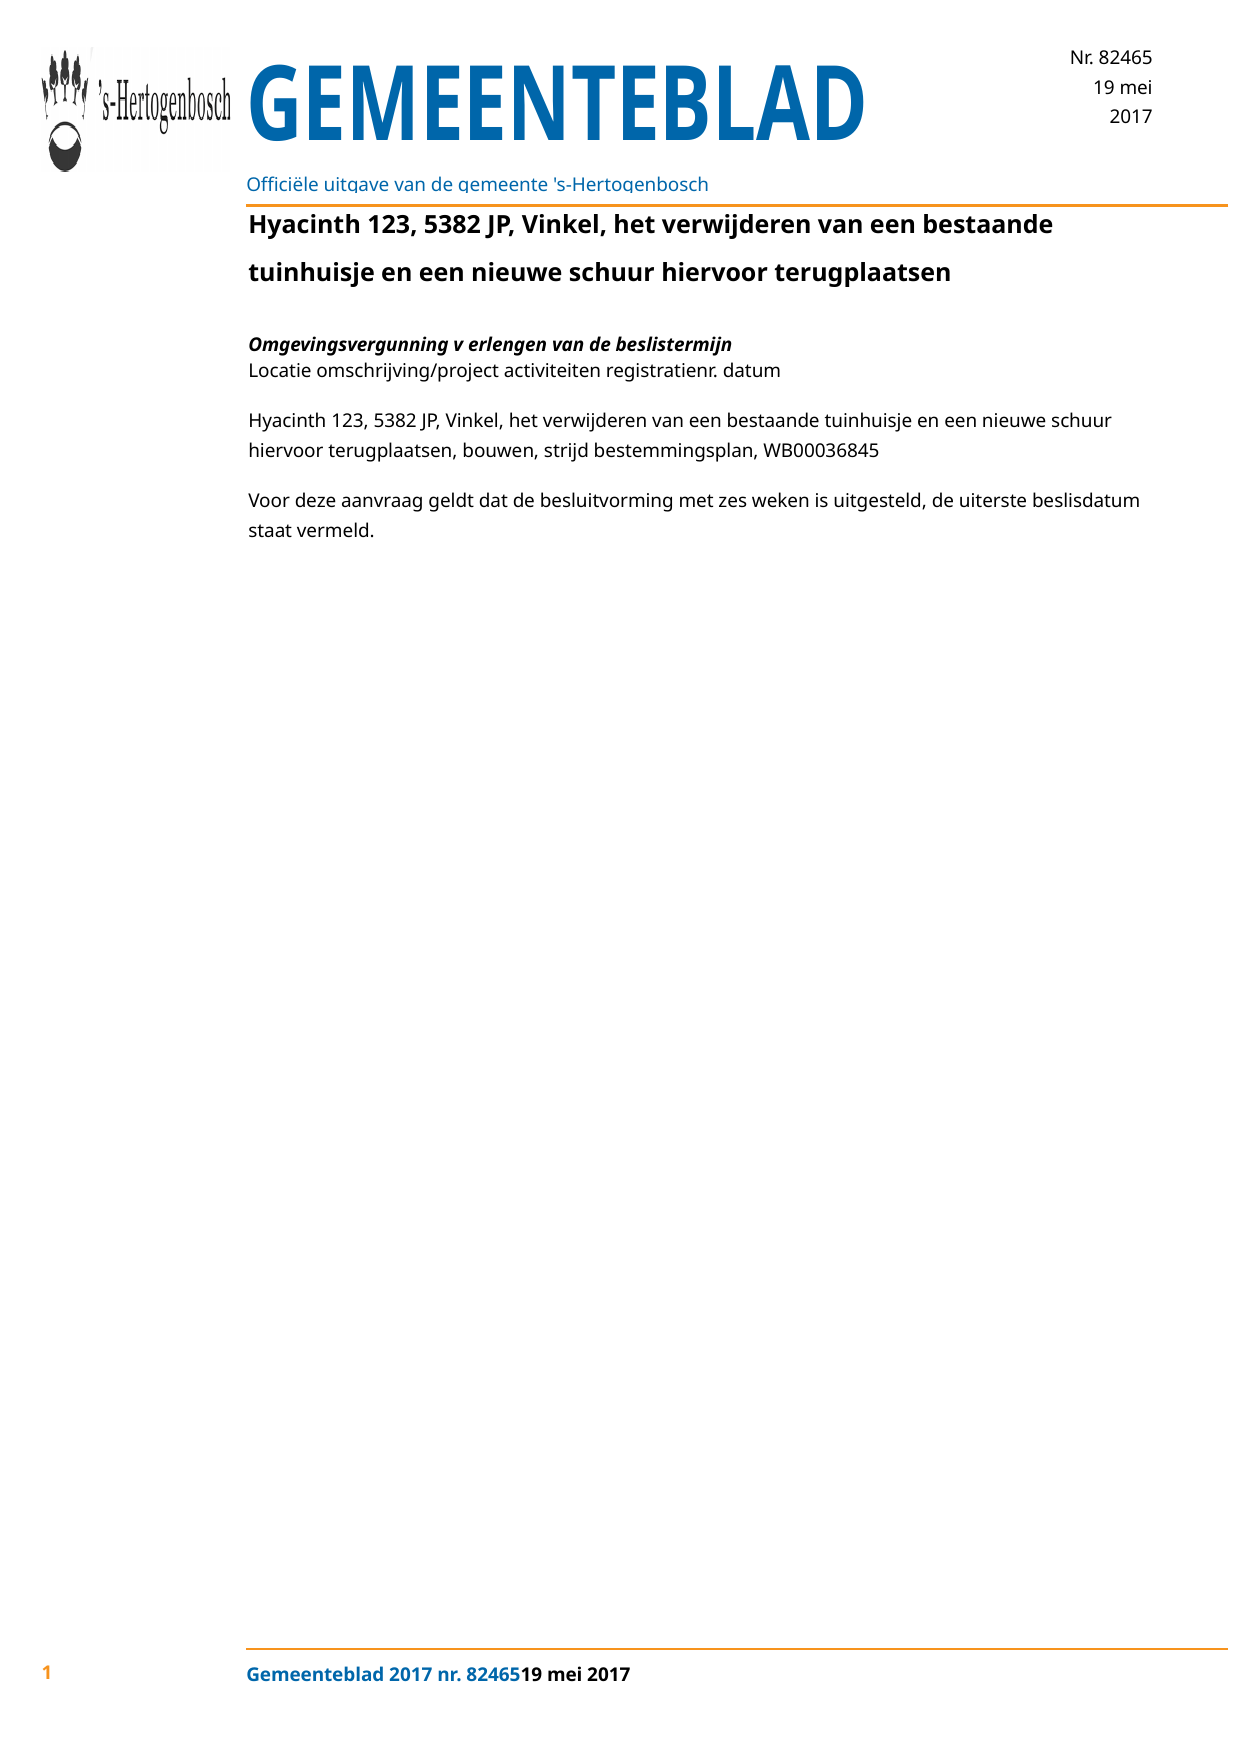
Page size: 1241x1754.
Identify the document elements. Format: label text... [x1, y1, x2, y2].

text Hyacinth 123, 5382 JP, Vinkel, het verwijderen van een bestaande tuinhuisje en een nieuwe schuur hiervoor terugplaatsen [248, 207, 1152, 288]
text Voor deze aanvraag geldt dat de besluitvorming met zes weken is uitgesteld, de uiterste beslisdatum staat vermeld. [248, 488, 1152, 543]
text Omgevingsvergunning v erlengen van de beslistermijn [248, 331, 1152, 357]
text Hyacinth 123, 5382 JP, Vinkel, het verwijderen van een bestaande tuinhuisje en een nieuwe schuur hiervoor terugplaatsen, bouwen, strijd bestemmingsplan, WB00036845 [248, 408, 1152, 463]
text Locatie omschrijving/project activiteiten registratienr. datum [248, 357, 1152, 383]
picture [41, 47, 231, 172]
